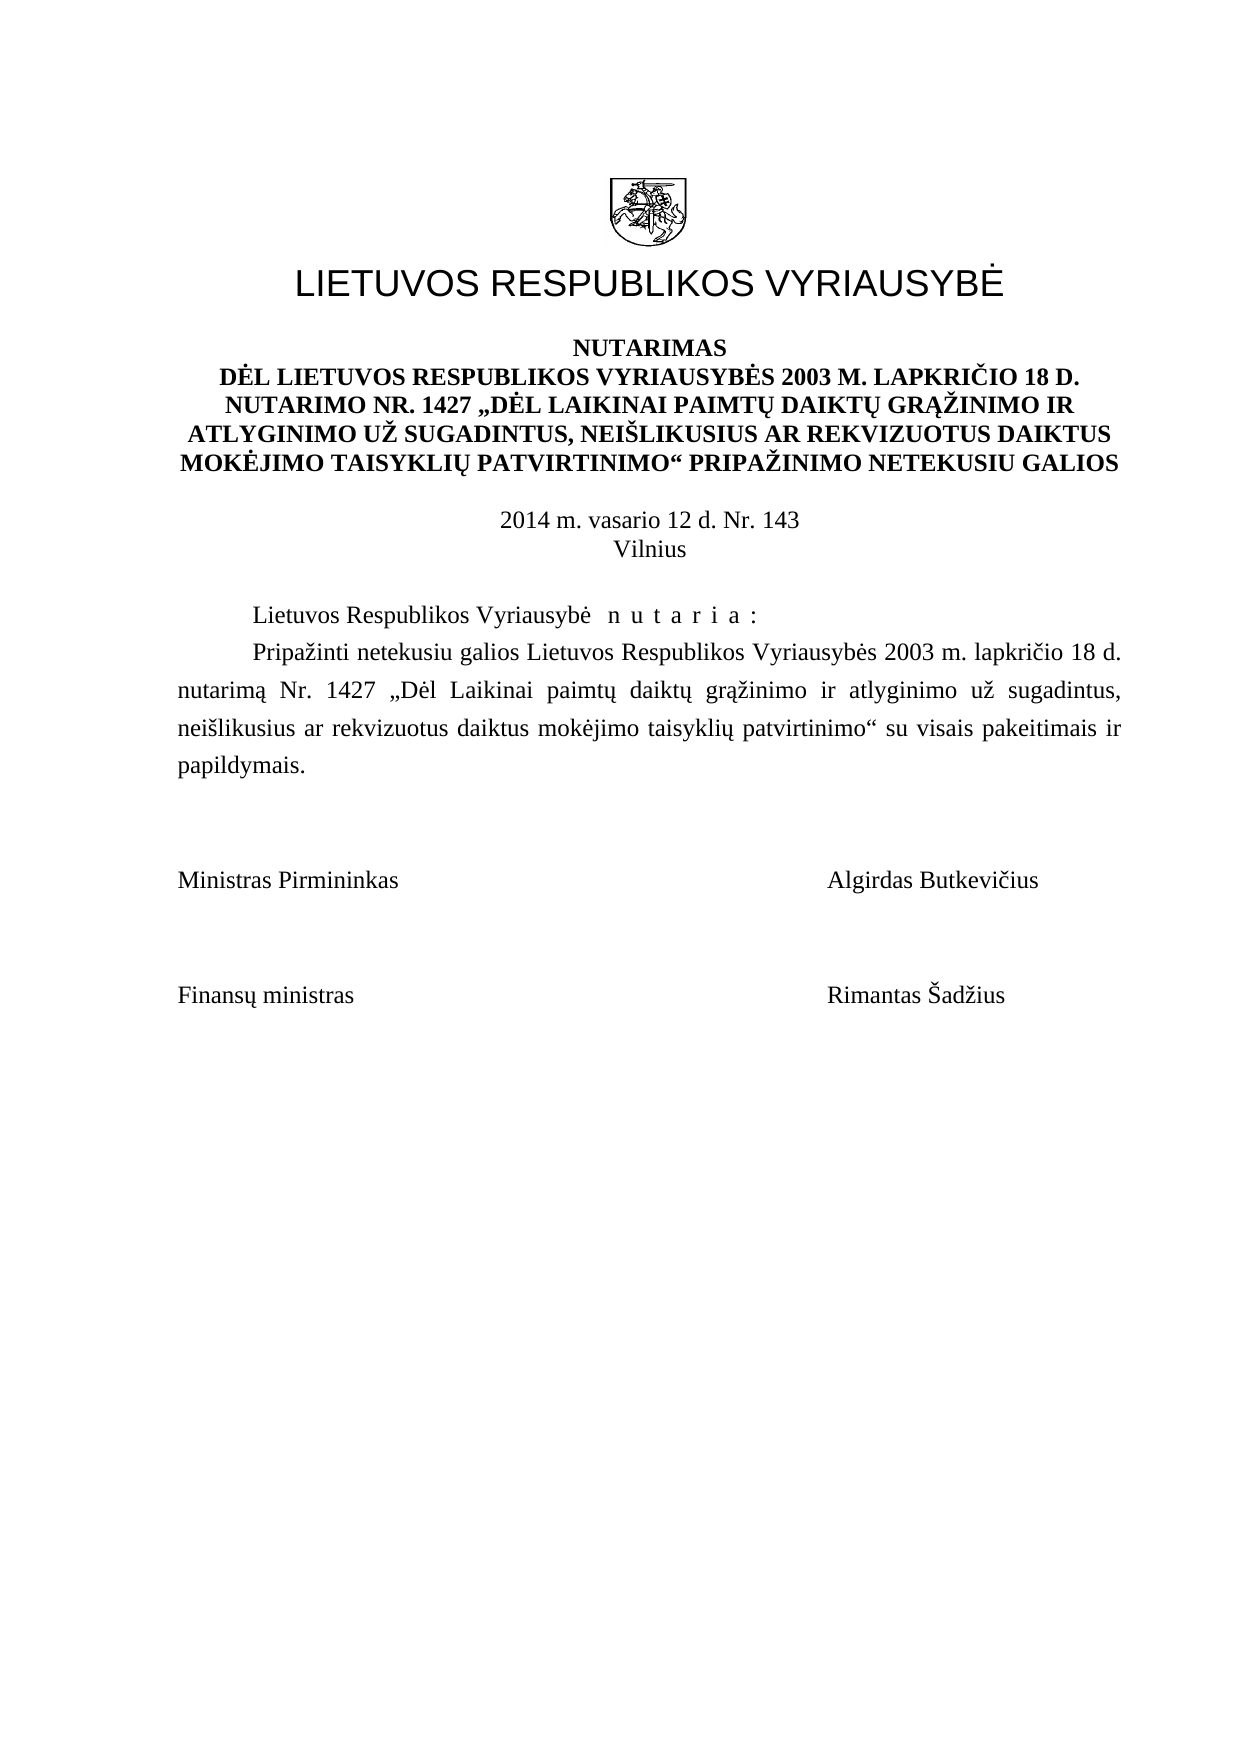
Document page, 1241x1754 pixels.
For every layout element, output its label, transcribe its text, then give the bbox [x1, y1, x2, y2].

text 2014 m. vasario 12 d. Nr. 143 Vilnius [177, 505, 1122, 563]
text Finansų ministras Rimantas Šadžius [177, 980, 1122, 1009]
text Lietuvos Respublikos Vyriausybė [177, 261, 1122, 304]
text Pripažinti netekusiu galios Lietuvos Respublikos Vyriausybės 2003 m. lapkričio 18 d. nutarimą Nr. 1427 „Dėl Laikinai paimtų daiktų grąžinimo ir atlyginimo už sugadintus, neišlikusius ar rekvizuotus daiktus mokėjimo taisyklių patvirtinimo“ su visais pakeitimais ir papildymais. [177, 629, 1122, 779]
text Ministras Pirmininkas Algirdas Butkevičius [177, 865, 1122, 894]
text Dėl LIETUVOS RESPUBLIKOS VYRIAUSYBĖS 2003 M. LAPKRIČIO 18 D. NUTARIMO NR. 1427 „DĖL LAIKINAI PAIMTŲ DAIKTŲ GRĄŽINIMO IR ATLYGINIMO UŽ SUGADINTUS, NEIŠLIKUSIUS AR REKVIZUOTUS DAIKTUS MOKĖJIMO TAISYKLIŲ PATVIRTINIMO“ PRIPAŽINIMO NETEKUSIU GALIOS [177, 362, 1122, 477]
text nutarimas [177, 333, 1122, 362]
text Lietuvos Respublikos Vyriausybė nutaria: [177, 592, 1122, 629]
